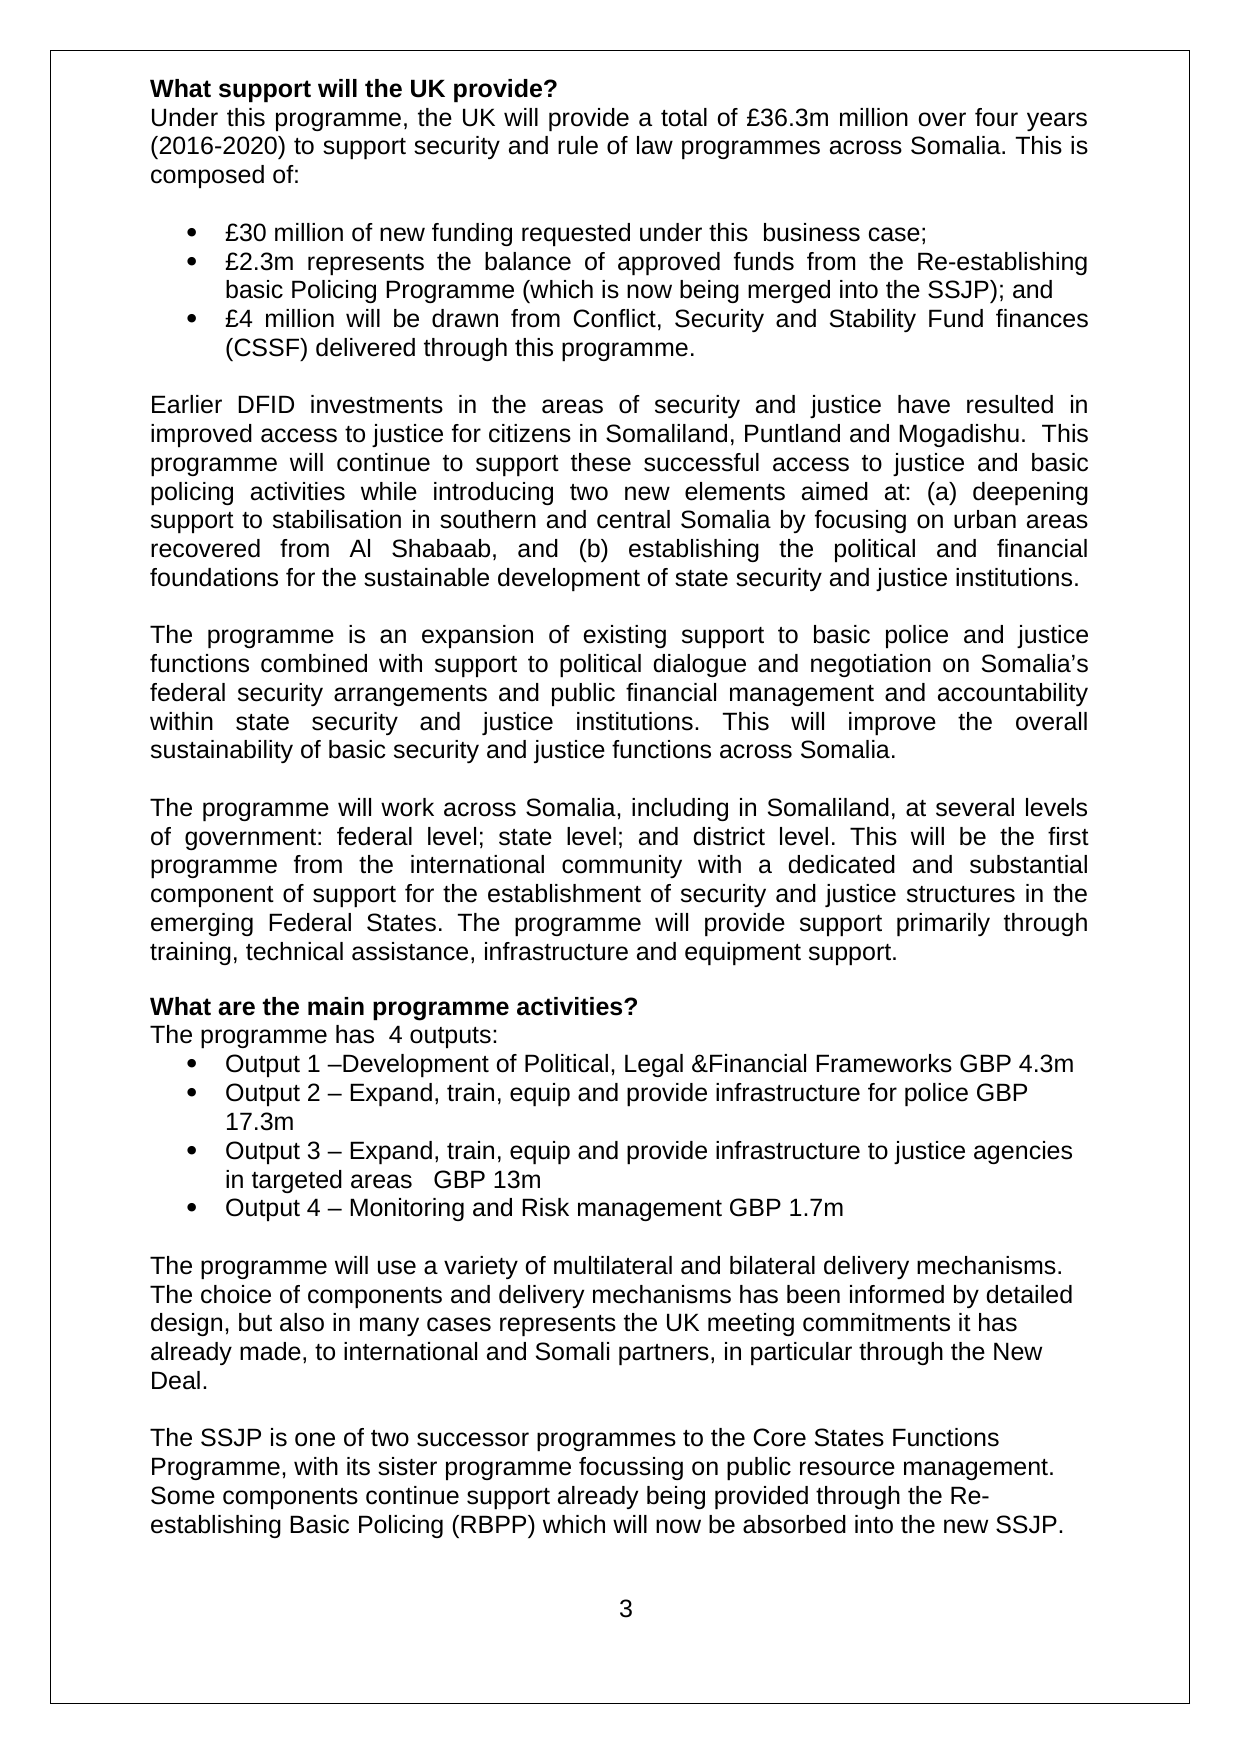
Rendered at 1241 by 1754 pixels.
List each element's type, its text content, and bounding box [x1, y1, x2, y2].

list £30 million of new funding requested under this business case; [187, 218, 1090, 246]
text Under this programme, the UK will provide a total of £36.3m million over four years (2016-2020) to support security and rule of law programmes across Somalia. This is composed of: [150, 103, 1090, 189]
text The programme will work across Somalia, including in Somaliland, at several levels of government: federal level; state level; and district level. This will be the first programme from the international community with a dedicated and substantial component of support for the establishment of security and justice structures in the emerging Federal States. The programme will provide support primarily through training, technical assistance, infrastructure and equipment support. [150, 793, 1090, 965]
text The programme will use a variety of multilateral and bilateral delivery mechanisms. The choice of components and delivery mechanisms has been informed by detailed design, but also in many cases represents the UK meeting commitments it has already made, to international and Somali partners, in particular through the New Deal. [150, 1251, 1090, 1395]
list £2.3m represents the balance of approved funds from the Re-establishing basic Policing Programme (which is now being merged into the SSJP); and [187, 246, 1090, 304]
list Output 4 – Monitoring and Risk management GBP 1.7m [187, 1193, 1090, 1222]
text The programme is an expansion of existing support to basic police and justice functions combined with support to political dialogue and negotiation on Somalia’s federal security arrangements and public financial management and accountability within state security and justice institutions. This will improve the overall sustainability of basic security and justice functions across Somalia. [150, 620, 1090, 764]
text The programme has 4 outputs: [150, 1021, 1090, 1049]
list Output 3 – Expand, train, equip and provide infrastructure to justice agencies in targeted areas GBP 13m [187, 1136, 1090, 1193]
list Output 2 – Expand, train, equip and provide infrastructure for police GBP 17.3m [187, 1078, 1090, 1136]
list £4 million will be drawn from Conflict, Security and Stability Fund finances (CSSF) delivered through this programme. [187, 304, 1090, 362]
text The SSJP is one of two successor programmes to the Core States Functions Programme, with its sister programme focussing on public resource management. Some components continue support already being provided through the Re-establishing Basic Policing (RBPP) which will now be absorbed into the new SSJP. [150, 1423, 1090, 1538]
text What are the main programme activities? [150, 992, 1090, 1021]
text What support will the UK provide? [150, 74, 1090, 103]
text Earlier DFID investments in the areas of security and justice have resulted in improved access to justice for citizens in Somaliland, Puntland and Mogadishu. This programme will continue to support these successful access to justice and basic policing activities while introducing two new elements aimed at: (a) deepening support to stabilisation in southern and central Somalia by focusing on urban areas recovered from Al Shabaab, and (b) establishing the political and financial foundations for the sustainable development of state security and justice institutions. [150, 390, 1090, 592]
list Output 1 –Development of Political, Legal &Financial Frameworks GBP 4.3m [187, 1049, 1090, 1078]
